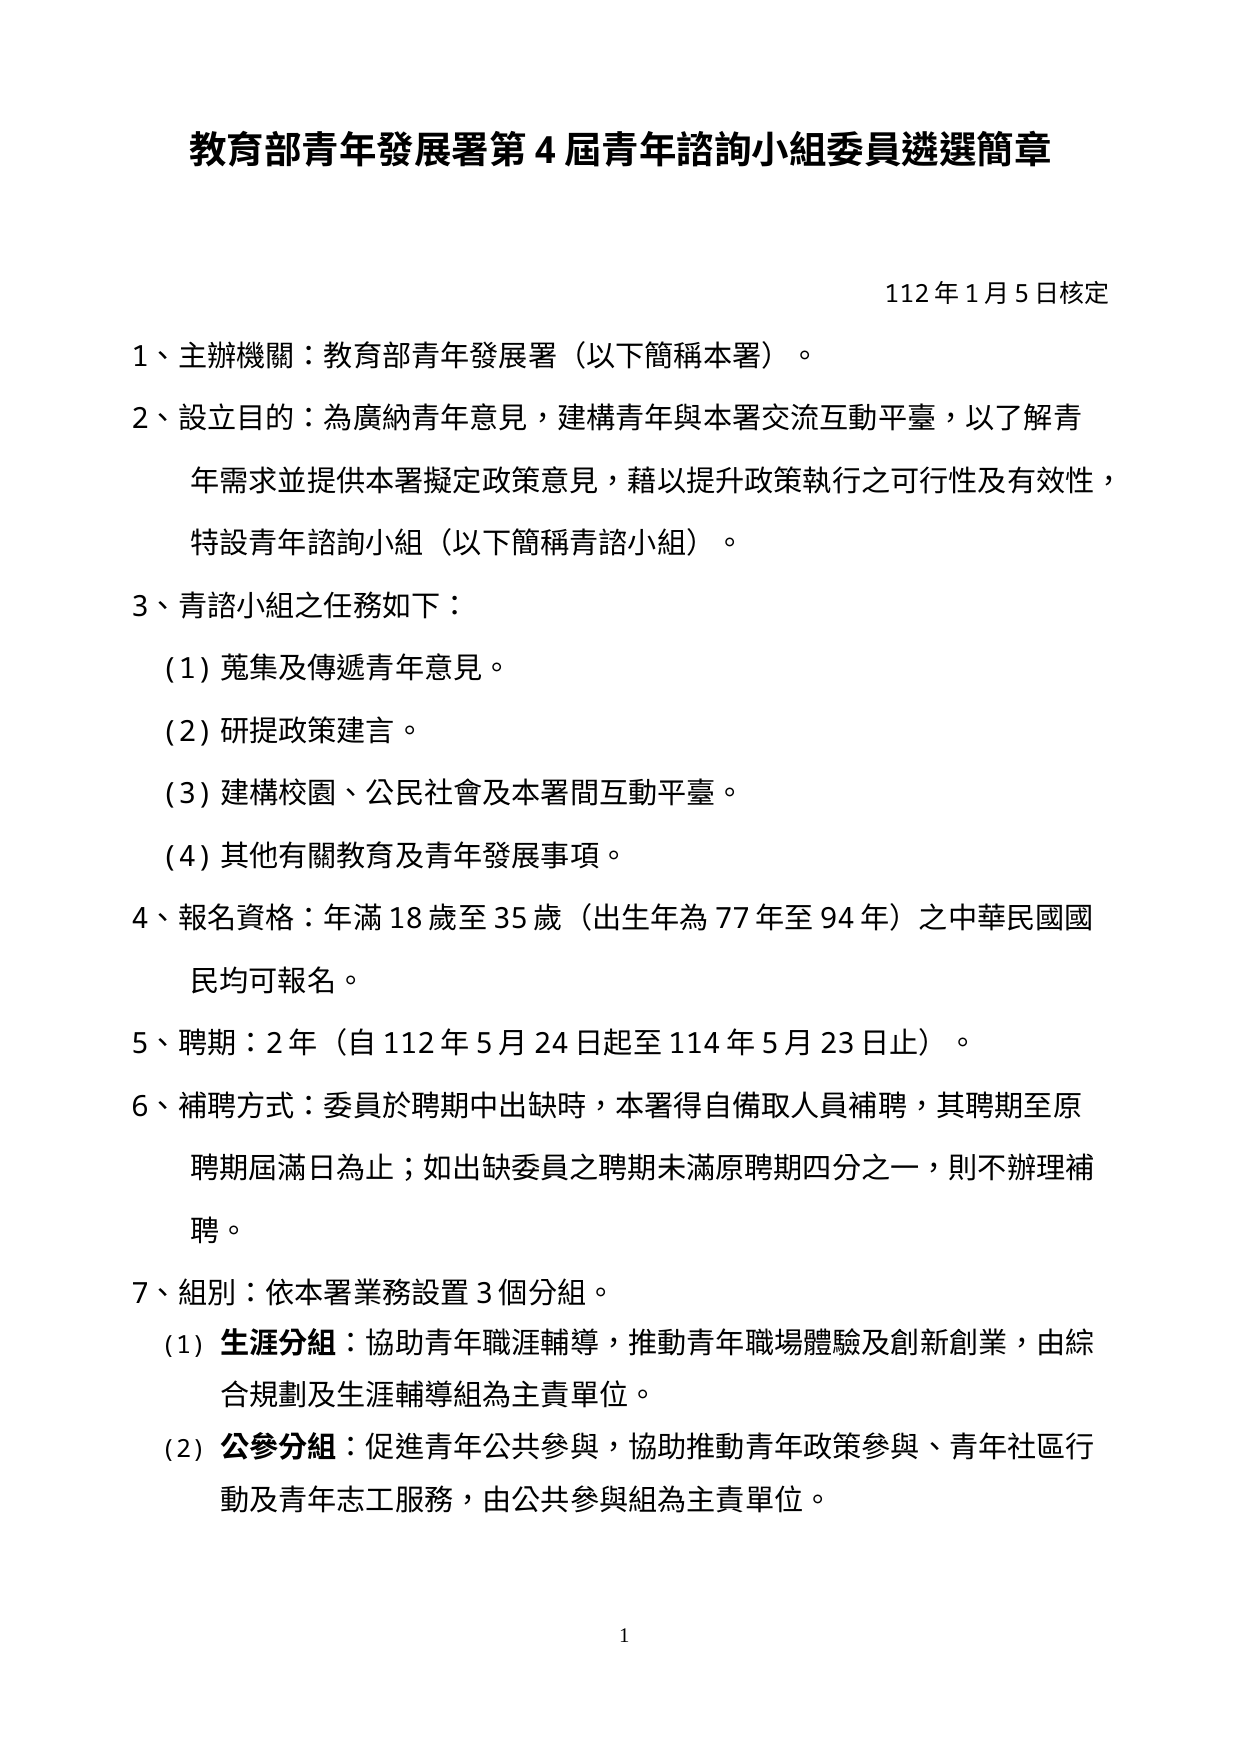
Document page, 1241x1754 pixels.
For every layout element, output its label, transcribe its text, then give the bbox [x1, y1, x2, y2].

list 生涯分組：協助青年職涯輔導，推動青年職場體驗及創新創業，由綜合規劃及生涯輔導組為主責單位。 [161, 1312, 1107, 1416]
list 設立目的：為廣納青年意見，建構青年與本署交流互動平臺，以了解青年需求並提供本署擬定政策意見，藉以提升政策執行之可行性及有效性，特設青年諮詢小組（以下簡稱青諮小組）。 [131, 374, 1107, 562]
list 組別：依本署業務設置3個分組。 [131, 1249, 1107, 1312]
list 主辦機關：教育部青年發展署（以下簡稱本署）。 [131, 312, 1107, 374]
list 蒐集及傳遞青年意見。 [161, 624, 1107, 687]
text 教育部青年發展署第4屆青年諮詢小組委員遴選簡章 [131, 106, 1109, 168]
list 青諮小組之任務如下： [131, 562, 1107, 624]
list 報名資格：年滿18歲至35歲（出生年為77年至94年）之中華民國國民均可報名。 [131, 874, 1107, 999]
text 112年1月5日核定 [131, 249, 1109, 312]
list 其他有關教育及青年發展事項。 [161, 812, 1107, 874]
list 建構校園、公民社會及本署間互動平臺。 [161, 749, 1107, 812]
list 聘期：2年（自112年5月24日起至114年5月23日止）。 [131, 999, 1107, 1062]
list 公參分組：促進青年公共參與，協助推動青年政策參與、青年社區行動及青年志工服務，由公共參與組為主責單位。 [161, 1416, 1107, 1520]
list 補聘方式：委員於聘期中出缺時，本署得自備取人員補聘，其聘期至原聘期屆滿日為止；如出缺委員之聘期未滿原聘期四分之一，則不辦理補聘。 [131, 1062, 1107, 1249]
list 研提政策建言。 [161, 687, 1107, 749]
